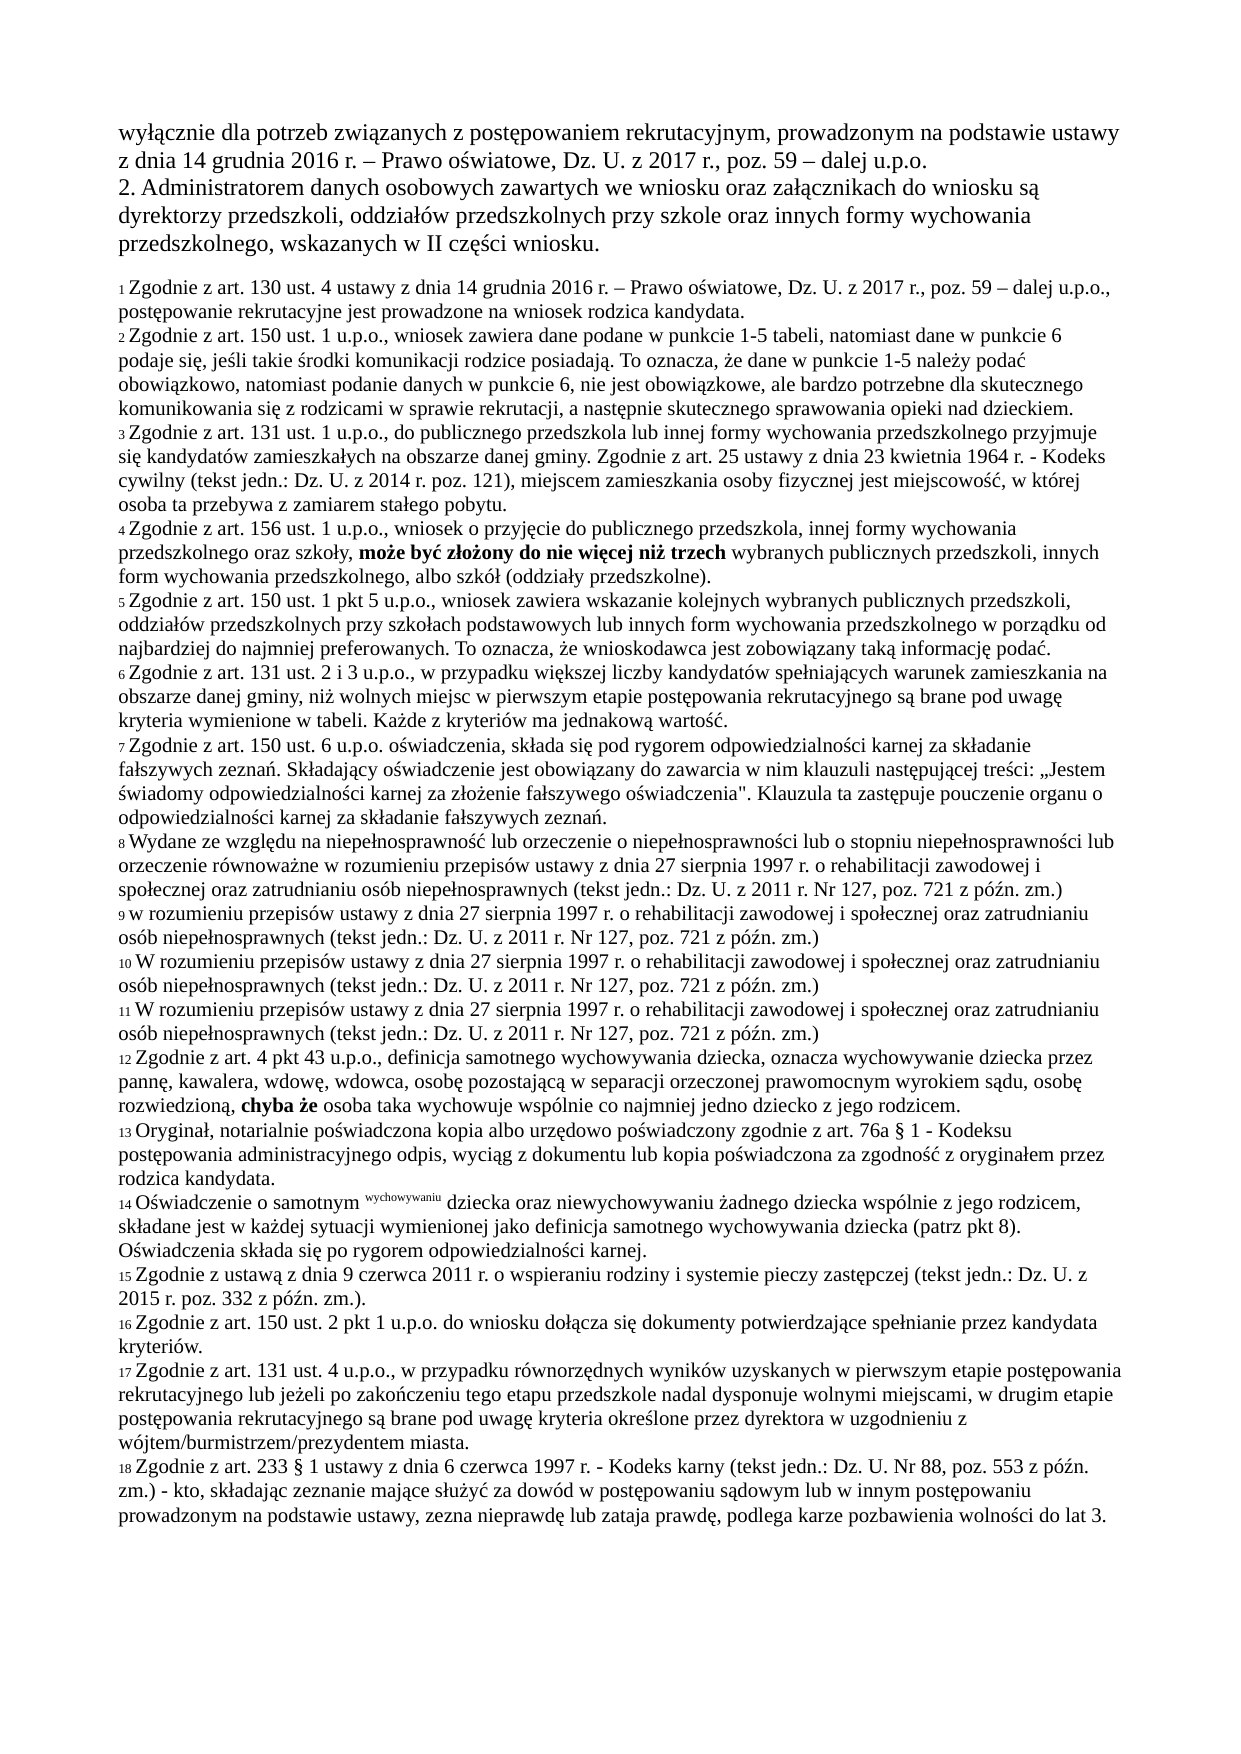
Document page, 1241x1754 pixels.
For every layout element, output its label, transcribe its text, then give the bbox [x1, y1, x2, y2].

text 2. Administratorem danych osobowych zawartych we wniosku oraz załącznikach do wniosku są dyrektorzy przedszkoli, oddziałów przedszkolnych przy szkole oraz innych formy wychowania przedszkolnego, wskazanych w II części wniosku. [118, 173, 1122, 256]
text 18 Zgodnie z art. 233 § 1 ustawy z dnia 6 czerwca 1997 r. - Kodeks karny (tekst jedn.: Dz. U. Nr 88, poz. 553 z późn. zm.) - kto, składając zeznanie mające służyć za dowód w postępowaniu sądowym lub w innym postępowaniu prowadzonym na podstawie ustawy, zezna nieprawdę lub zataja prawdę, podlega karze pozbawienia wolności do lat 3. [118, 1454, 1122, 1527]
text 4 Zgodnie z art. 156 ust. 1 u.p.o., wniosek o przyjęcie do publicznego przedszkola, innej formy wychowania przedszkolnego oraz szkoły, może być złożony do nie więcej niż trzech wybranych publicznych przedszkoli, innych form wychowania przedszkolnego, albo szkół (oddziały przedszkolne). [118, 516, 1122, 588]
text 9 w rozumieniu przepisów ustawy z dnia 27 sierpnia 1997 r. o rehabilitacji zawodowej i społecznej oraz zatrudnianiu osób niepełnosprawnych (tekst jedn.: Dz. U. z 2011 r. Nr 127, poz. 721 z późn. zm.) [118, 901, 1122, 949]
text 8 Wydane ze względu na niepełnosprawność lub orzeczenie o niepełnosprawności lub o stopniu niepełnosprawności lub orzeczenie równoważne w rozumieniu przepisów ustawy z dnia 27 sierpnia 1997 r. o rehabilitacji zawodowej i społecznej oraz zatrudnianiu osób niepełnosprawnych (tekst jedn.: Dz. U. z 2011 r. Nr 127, poz. 721 z późn. zm.) [118, 829, 1122, 901]
text 16 Zgodnie z art. 150 ust. 2 pkt 1 u.p.o. do wniosku dołącza się dokumenty potwierdzające spełnianie przez kandydata kryteriów. [118, 1310, 1122, 1358]
text 2 Zgodnie z art. 150 ust. 1 u.p.o., wniosek zawiera dane podane w punkcie 1-5 tabeli, natomiast dane w punkcie 6 podaje się, jeśli takie środki komunikacji rodzice posiadają. To oznacza, że dane w punkcie 1-5 należy podać obowiązkowo, natomiast podanie danych w punkcie 6, nie jest obowiązkowe, ale bardzo potrzebne dla skutecznego komunikowania się z rodzicami w sprawie rekrutacji, a następnie skutecznego sprawowania opieki nad dzieckiem. [118, 323, 1122, 420]
text 5 Zgodnie z art. 150 ust. 1 pkt 5 u.p.o., wniosek zawiera wskazanie kolejnych wybranych publicznych przedszkoli, oddziałów przedszkolnych przy szkołach podstawowych lub innych form wychowania przedszkolnego w porządku od najbardziej do najmniej preferowanych. To oznacza, że wnioskodawca jest zobowiązany taką informację podać. [118, 588, 1122, 660]
text 14 Oświadczenie o samotnym wychowywaniu dziecka oraz niewychowywaniu żadnego dziecka wspólnie z jego rodzicem, składane jest w każdej sytuacji wymienionej jako definicja samotnego wychowywania dziecka (patrz pkt 8). Oświadczenia składa się po rygorem odpowiedzialności karnej. [118, 1190, 1122, 1262]
text 7 Zgodnie z art. 150 ust. 6 u.p.o. oświadczenia, składa się pod rygorem odpowiedzialności karnej za składanie fałszywych zeznań. Składający oświadczenie jest obowiązany do zawarcia w nim klauzuli następującej treści: „Jestem świadomy odpowiedzialności karnej za złożenie fałszywego oświadczenia". Klauzula ta zastępuje pouczenie organu o odpowiedzialności karnej za składanie fałszywych zeznań. [118, 732, 1122, 829]
text 6 Zgodnie z art. 131 ust. 2 i 3 u.p.o., w przypadku większej liczby kandydatów spełniających warunek zamieszkania na obszarze danej gminy, niż wolnych miejsc w pierwszym etapie postępowania rekrutacyjnego są brane pod uwagę kryteria wymienione w tabeli. Każde z kryteriów ma jednakową wartość. [118, 660, 1122, 732]
text 1 Zgodnie z art. 130 ust. 4 ustawy z dnia 14 grudnia 2016 r. – Prawo oświatowe, Dz. U. z 2017 r., poz. 59 – dalej u.p.o., postępowanie rekrutacyjne jest prowadzone na wniosek rodzica kandydata. [118, 275, 1122, 323]
text 10 W rozumieniu przepisów ustawy z dnia 27 sierpnia 1997 r. o rehabilitacji zawodowej i społecznej oraz zatrudnianiu osób niepełnosprawnych (tekst jedn.: Dz. U. z 2011 r. Nr 127, poz. 721 z późn. zm.) [118, 949, 1122, 997]
text 3 Zgodnie z art. 131 ust. 1 u.p.o., do publicznego przedszkola lub innej formy wychowania przedszkolnego przyjmuje się kandydatów zamieszkałych na obszarze danej gminy. Zgodnie z art. 25 ustawy z dnia 23 kwietnia 1964 r. - Kodeks cywilny (tekst jedn.: Dz. U. z 2014 r. poz. 121), miejscem zamieszkania osoby fizycznej jest miejscowość, w której osoba ta przebywa z zamiarem stałego pobytu. [118, 420, 1122, 516]
text 17 Zgodnie z art. 131 ust. 4 u.p.o., w przypadku równorzędnych wyników uzyskanych w pierwszym etapie postępowania rekrutacyjnego lub jeżeli po zakończeniu tego etapu przedszkole nadal dysponuje wolnymi miejscami, w drugim etapie postępowania rekrutacyjnego są brane pod uwagę kryteria określone przez dyrektora w uzgodnieniu z wójtem/burmistrzem/prezydentem miasta. [118, 1358, 1122, 1454]
text 12 Zgodnie z art. 4 pkt 43 u.p.o., definicja samotnego wychowywania dziecka, oznacza wychowywanie dziecka przez pannę, kawalera, wdowę, wdowca, osobę pozostającą w separacji orzeczonej prawomocnym wyrokiem sądu, osobę rozwiedzioną, chyba że osoba taka wychowuje wspólnie co najmniej jedno dziecko z jego rodzicem. [118, 1045, 1122, 1117]
text 11 W rozumieniu przepisów ustawy z dnia 27 sierpnia 1997 r. o rehabilitacji zawodowej i społecznej oraz zatrudnianiu osób niepełnosprawnych (tekst jedn.: Dz. U. z 2011 r. Nr 127, poz. 721 z późn. zm.) [118, 997, 1122, 1045]
text 15 Zgodnie z ustawą z dnia 9 czerwca 2011 r. o wspieraniu rodziny i systemie pieczy zastępczej (tekst jedn.: Dz. U. z 2015 r. poz. 332 z późn. zm.). [118, 1262, 1122, 1310]
text wyłącznie dla potrzeb związanych z postępowaniem rekrutacyjnym, prowadzonym na podstawie ustawy z dnia 14 grudnia 2016 r. – Prawo oświatowe, Dz. U. z 2017 r., poz. 59 – dalej u.p.o. [118, 118, 1122, 173]
text 13 Oryginał, notarialnie poświadczona kopia albo urzędowo poświadczony zgodnie z art. 76a § 1 - Kodeksu postępowania administracyjnego odpis, wyciąg z dokumentu lub kopia poświadczona za zgodność z oryginałem przez rodzica kandydata. [118, 1117, 1122, 1190]
